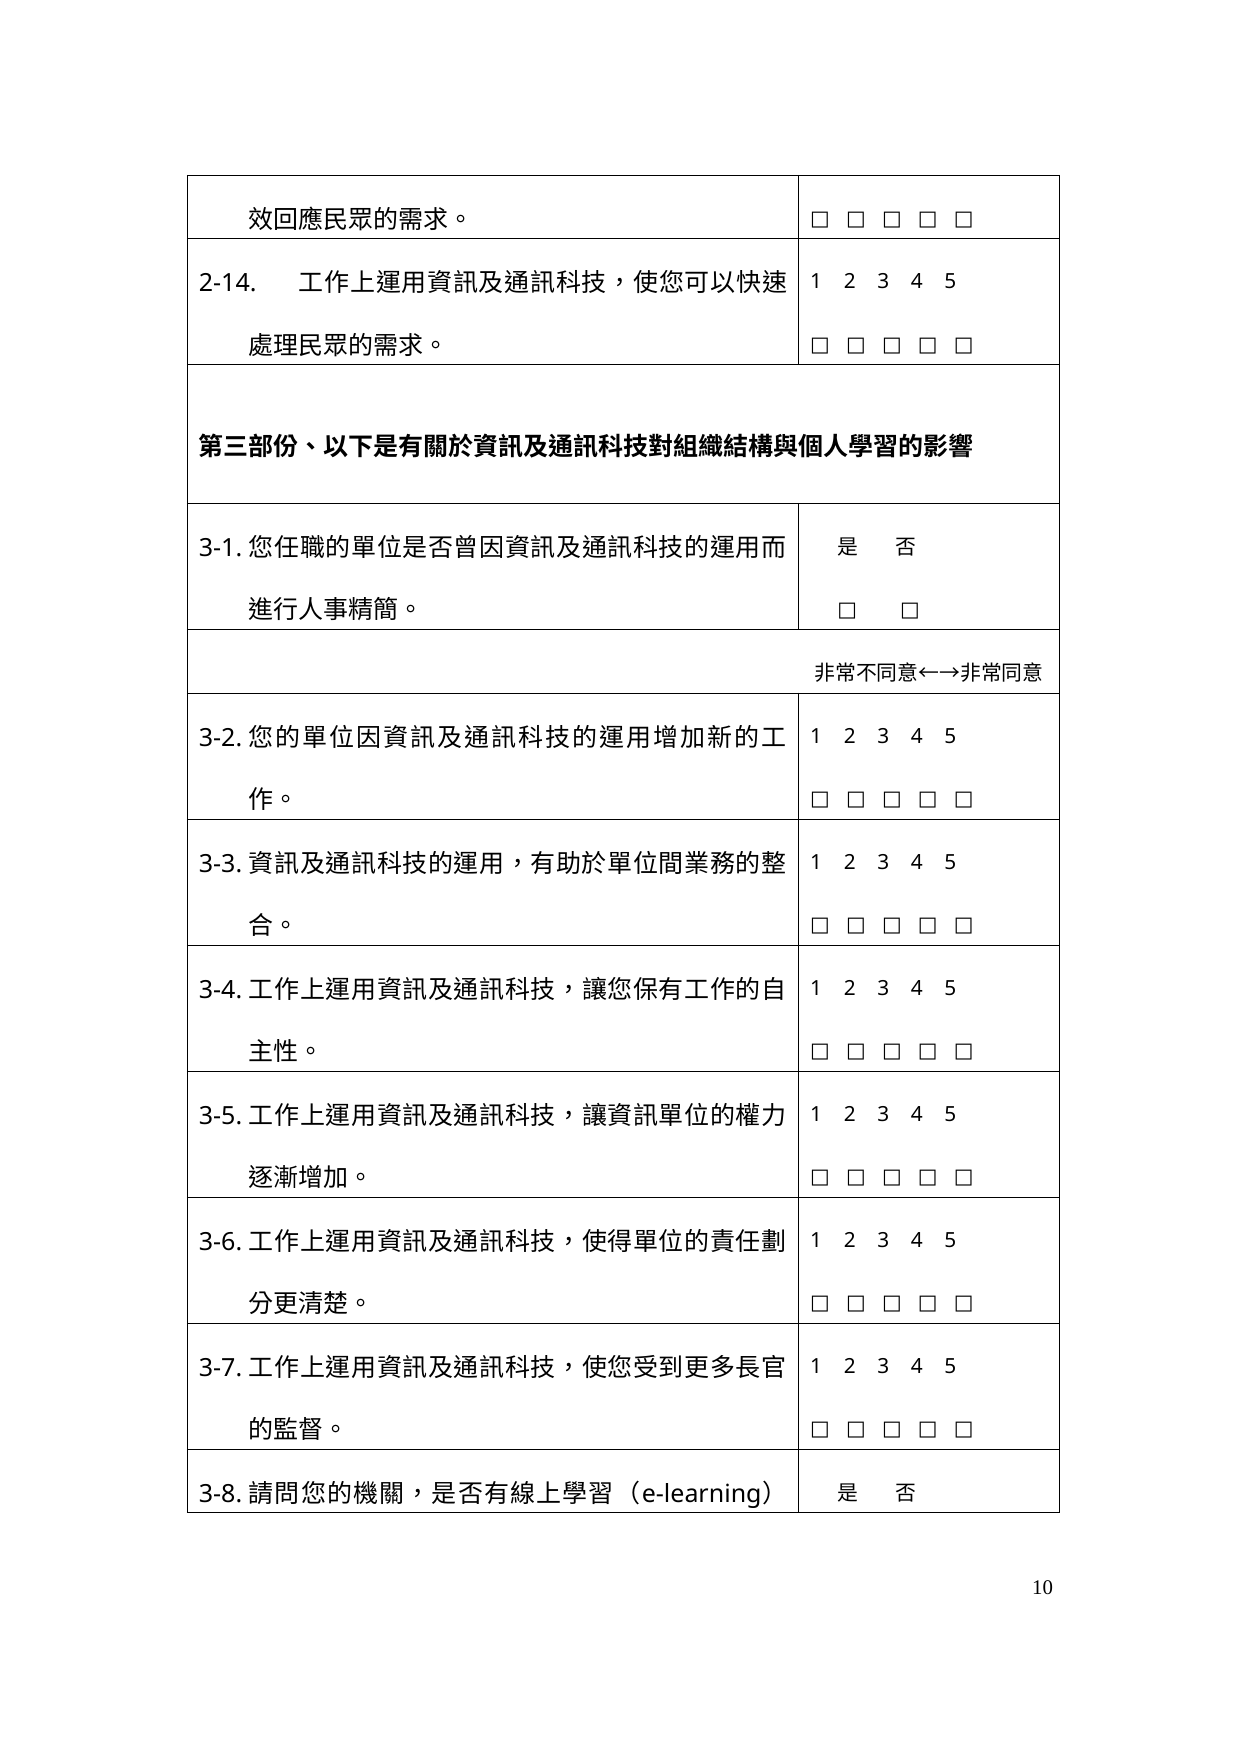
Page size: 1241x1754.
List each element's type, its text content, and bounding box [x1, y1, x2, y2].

table_cell 1 2 3 4 5 □ □ □ □ □ [799, 820, 1059, 944]
table_cell 1 2 3 4 5 □ □ □ □ □ [799, 1072, 1059, 1197]
table_cell 1 2 3 4 5 □ □ □ □ □ [799, 946, 1059, 1071]
table_cell 1 2 3 4 5 □ □ □ □ □ [799, 239, 1059, 364]
table_cell 工作上運用資訊及通訊科技，使得單位的責任劃分更清楚。 [188, 1198, 798, 1323]
table_cell 您的單位因資訊及通訊科技的運用增加新的工作。 [188, 694, 798, 818]
table_cell 工作上運用資訊及通訊科技，讓您保有工作的自主性。 [188, 946, 798, 1071]
table_cell 請問您的機關，是否有線上學習（e-learning） [188, 1450, 798, 1512]
table_cell 資訊及通訊科技的運用，有助於單位間業務的整合。 [188, 820, 798, 944]
table_cell 工作上運用資訊及通訊科技，讓資訊單位的權力逐漸增加。 [188, 1072, 798, 1197]
table_cell 您任職的單位是否曾因資訊及通訊科技的運用而進行人事精簡。 [188, 504, 798, 629]
table_cell 非常不同意←→非常同意 [188, 630, 1059, 692]
table_cell 1 2 3 4 5 □ □ □ □ □ [799, 1324, 1059, 1449]
table_cell □ □ □ □ □ [799, 176, 1059, 238]
table_cell 工作上運用資訊及通訊科技，使您可以快速處理民眾的需求。 [188, 239, 798, 364]
table_cell 1 2 3 4 5 □ □ □ □ □ [799, 1198, 1059, 1323]
table_cell 1 2 3 4 5 □ □ □ □ □ [799, 694, 1059, 818]
table_cell 工作上運用資訊及通訊科技，使您受到更多長官的監督。 [188, 1324, 798, 1449]
table_cell 是 否 □ □ [799, 504, 1059, 629]
table_cell 效回應民眾的需求。 [188, 176, 798, 238]
table_cell 第三部份、以下是有關於資訊及通訊科技對組織結構與個人學習的影響 [188, 365, 1059, 503]
table_cell 是 否 [799, 1450, 1059, 1512]
